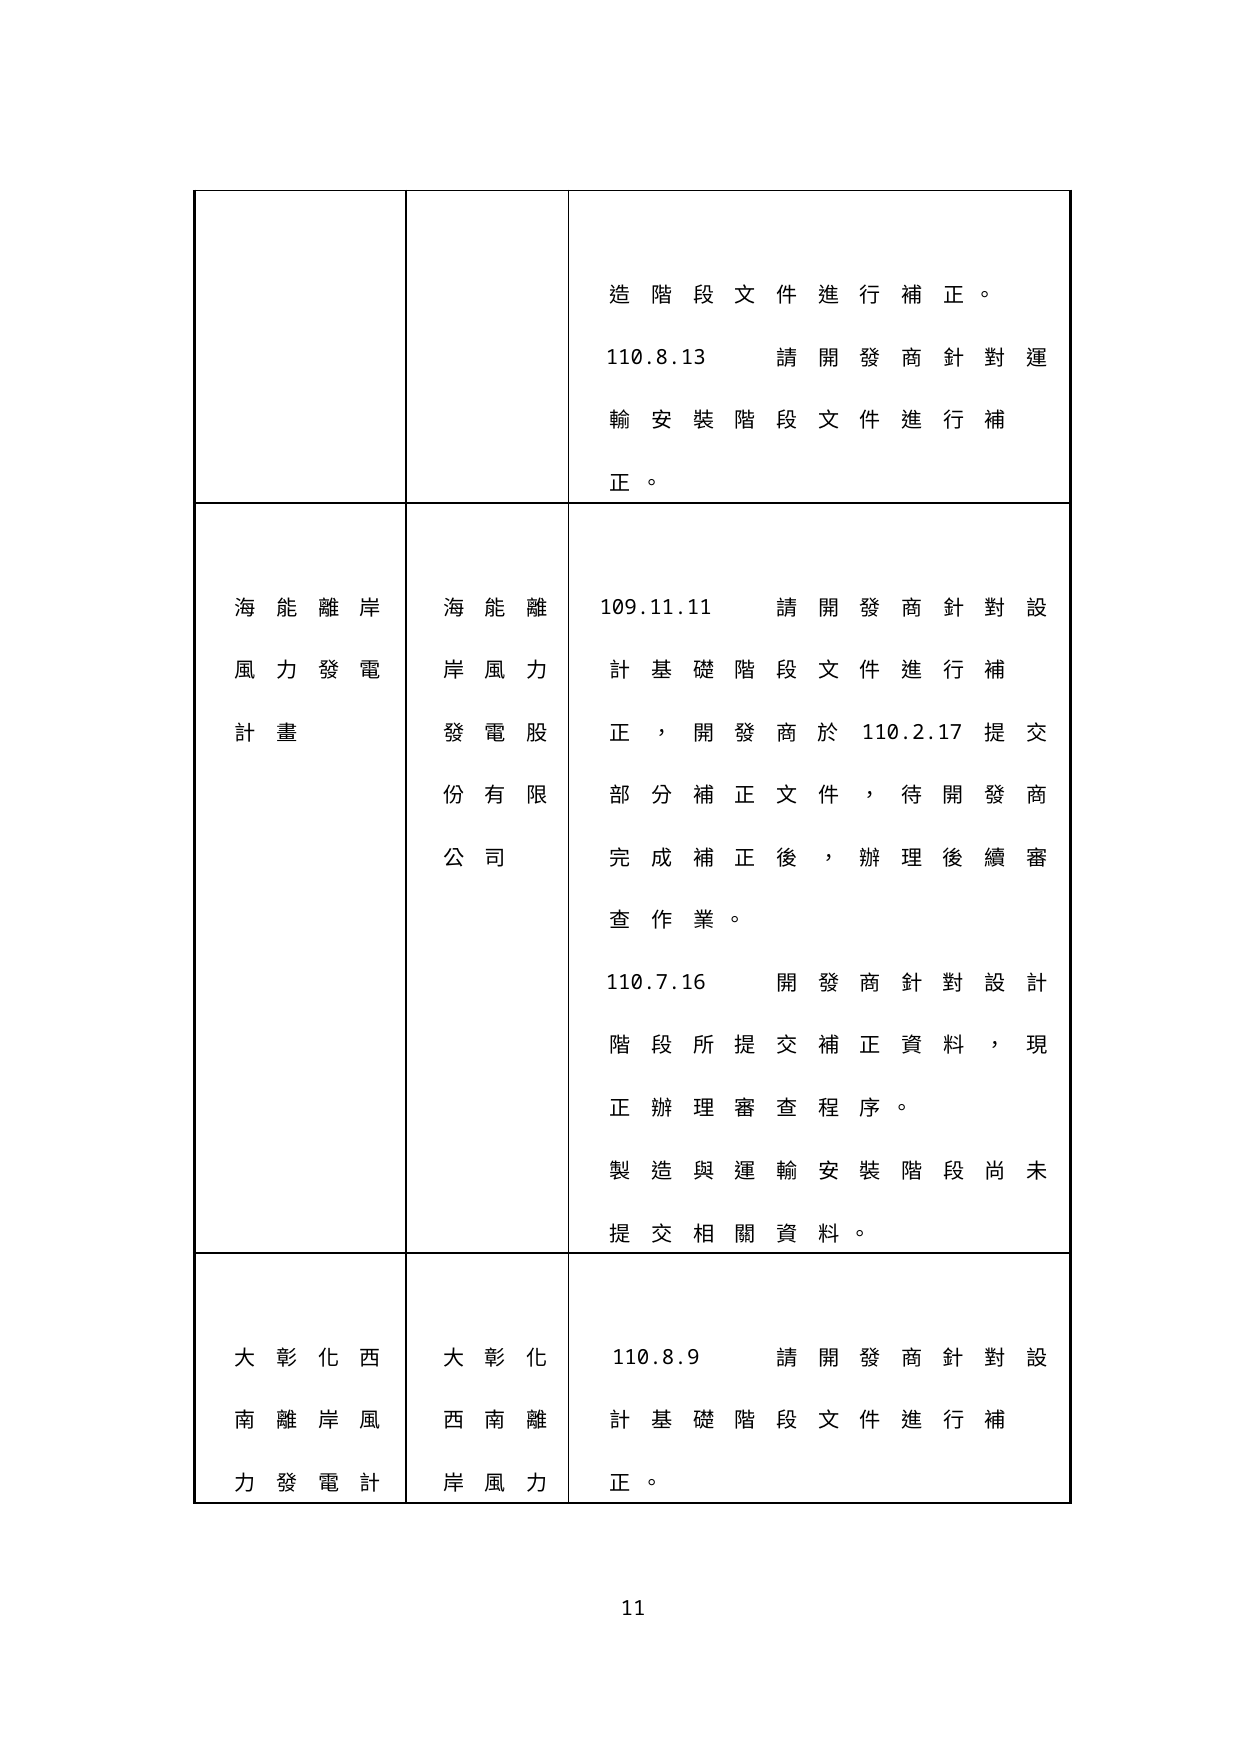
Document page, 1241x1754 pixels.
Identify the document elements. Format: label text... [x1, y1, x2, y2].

table_cell [196, 191, 405, 502]
table_cell 大彰化西南離岸風力發電計 [196, 1254, 405, 1502]
table_cell 109.11.11 請開發商針對設計基礎階段文件進行補正，開發商於110.2.17提交部分補正文件，待開發商完成補正後，辦理後續審查作業。 110.7.16 開發商針對設計階段所提交補正資料，現正辦理審查程序。 製造與運輸安裝階段尚未提交相關資料。 [569, 504, 1069, 1252]
table_cell 造階段文件進行補正。 110.8.13 請開發商針對運輸安裝階段文件進行補正。 [569, 191, 1069, 502]
table_cell 110.8.9 請開發商針對設計基礎階段文件進行補正。 [569, 1254, 1069, 1502]
table_cell 海能離岸風力發電計畫 [196, 504, 405, 1252]
table_cell [407, 191, 568, 502]
table_cell 海能離岸風力發電股份有限公司 [407, 504, 568, 1252]
table_cell 大彰化西南離岸風力 [407, 1254, 568, 1502]
